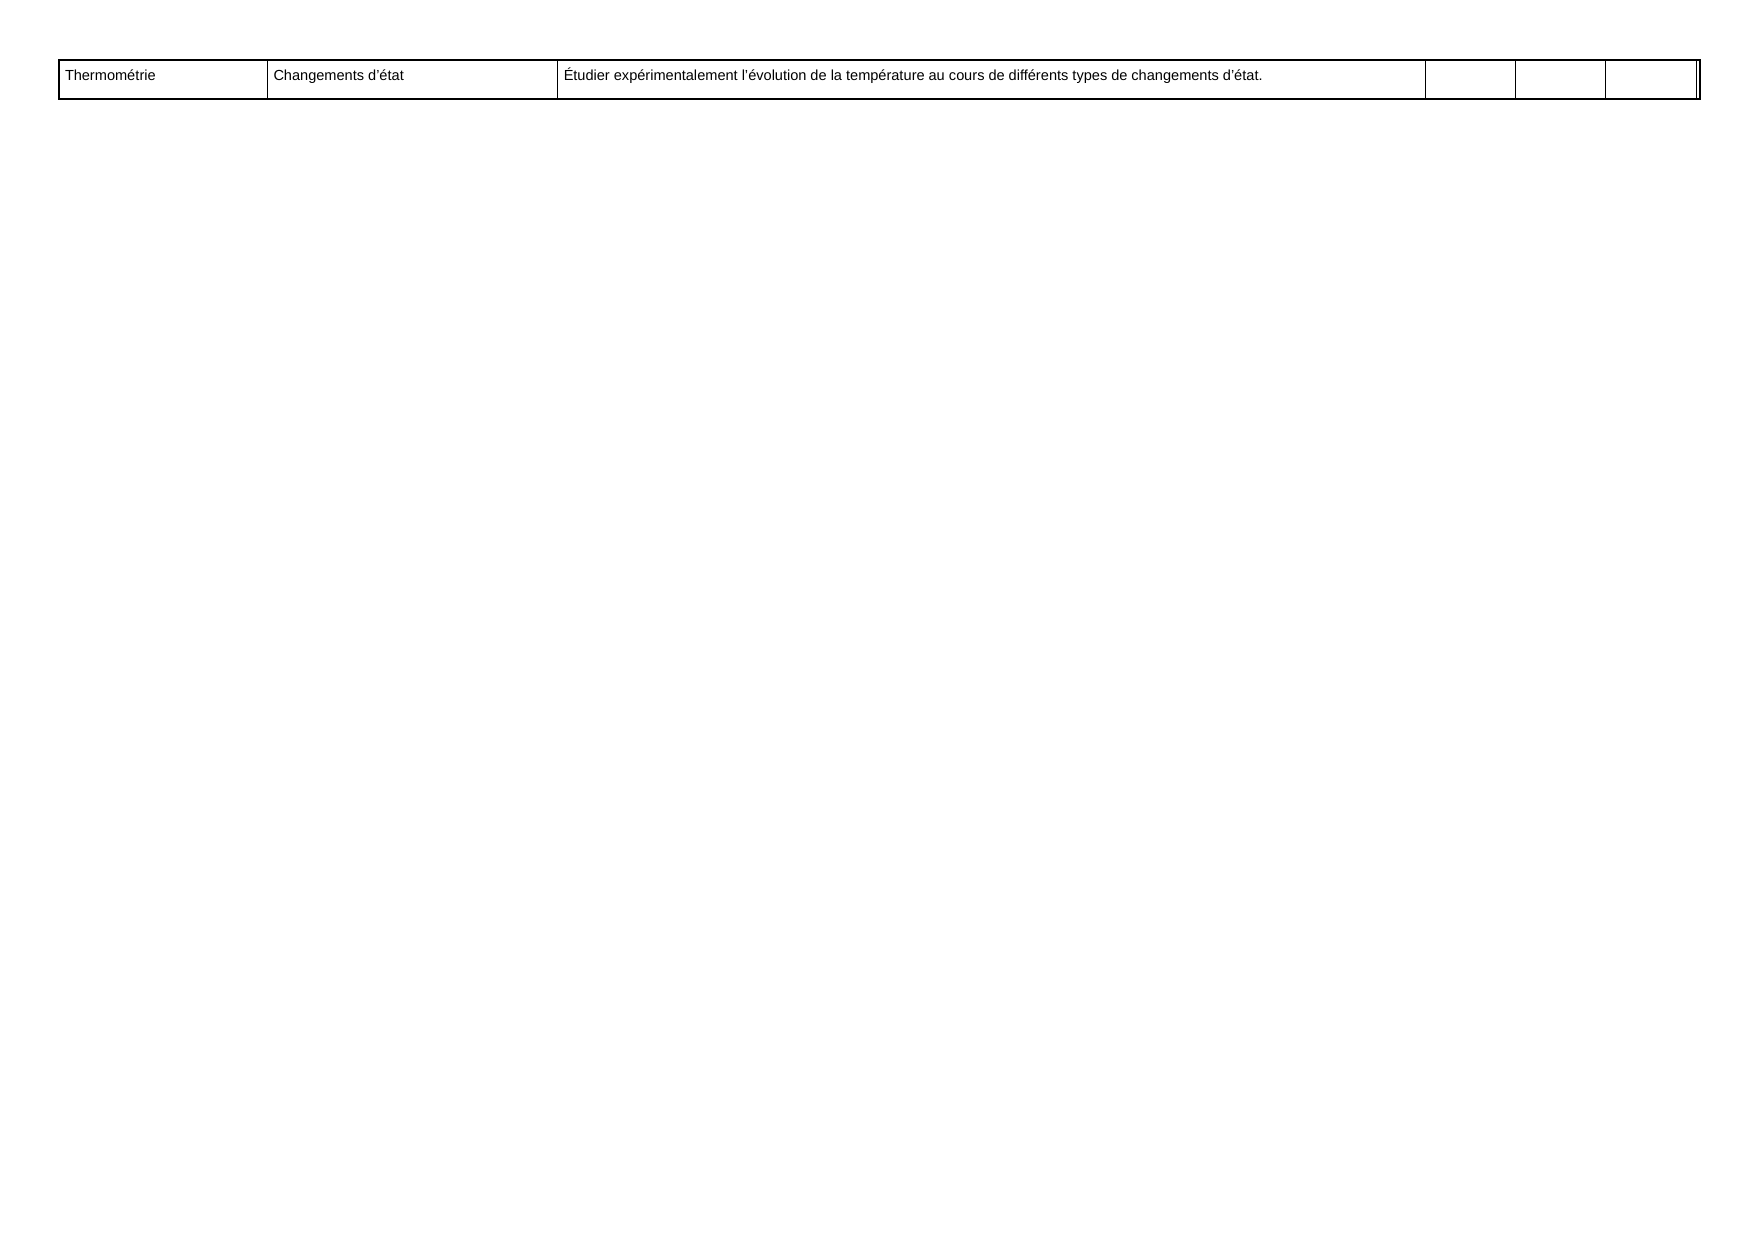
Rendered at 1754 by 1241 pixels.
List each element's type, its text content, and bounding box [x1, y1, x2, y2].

table_cell Thermométrie [60, 61, 267, 98]
table_cell [1516, 61, 1605, 98]
table_cell Changements d’état [268, 61, 557, 98]
table_cell Étudier expérimentalement l’évolution de la température au cours de différents types de changements d’état. [558, 61, 1425, 98]
table_cell [1606, 61, 1696, 98]
table_cell [1426, 61, 1515, 98]
